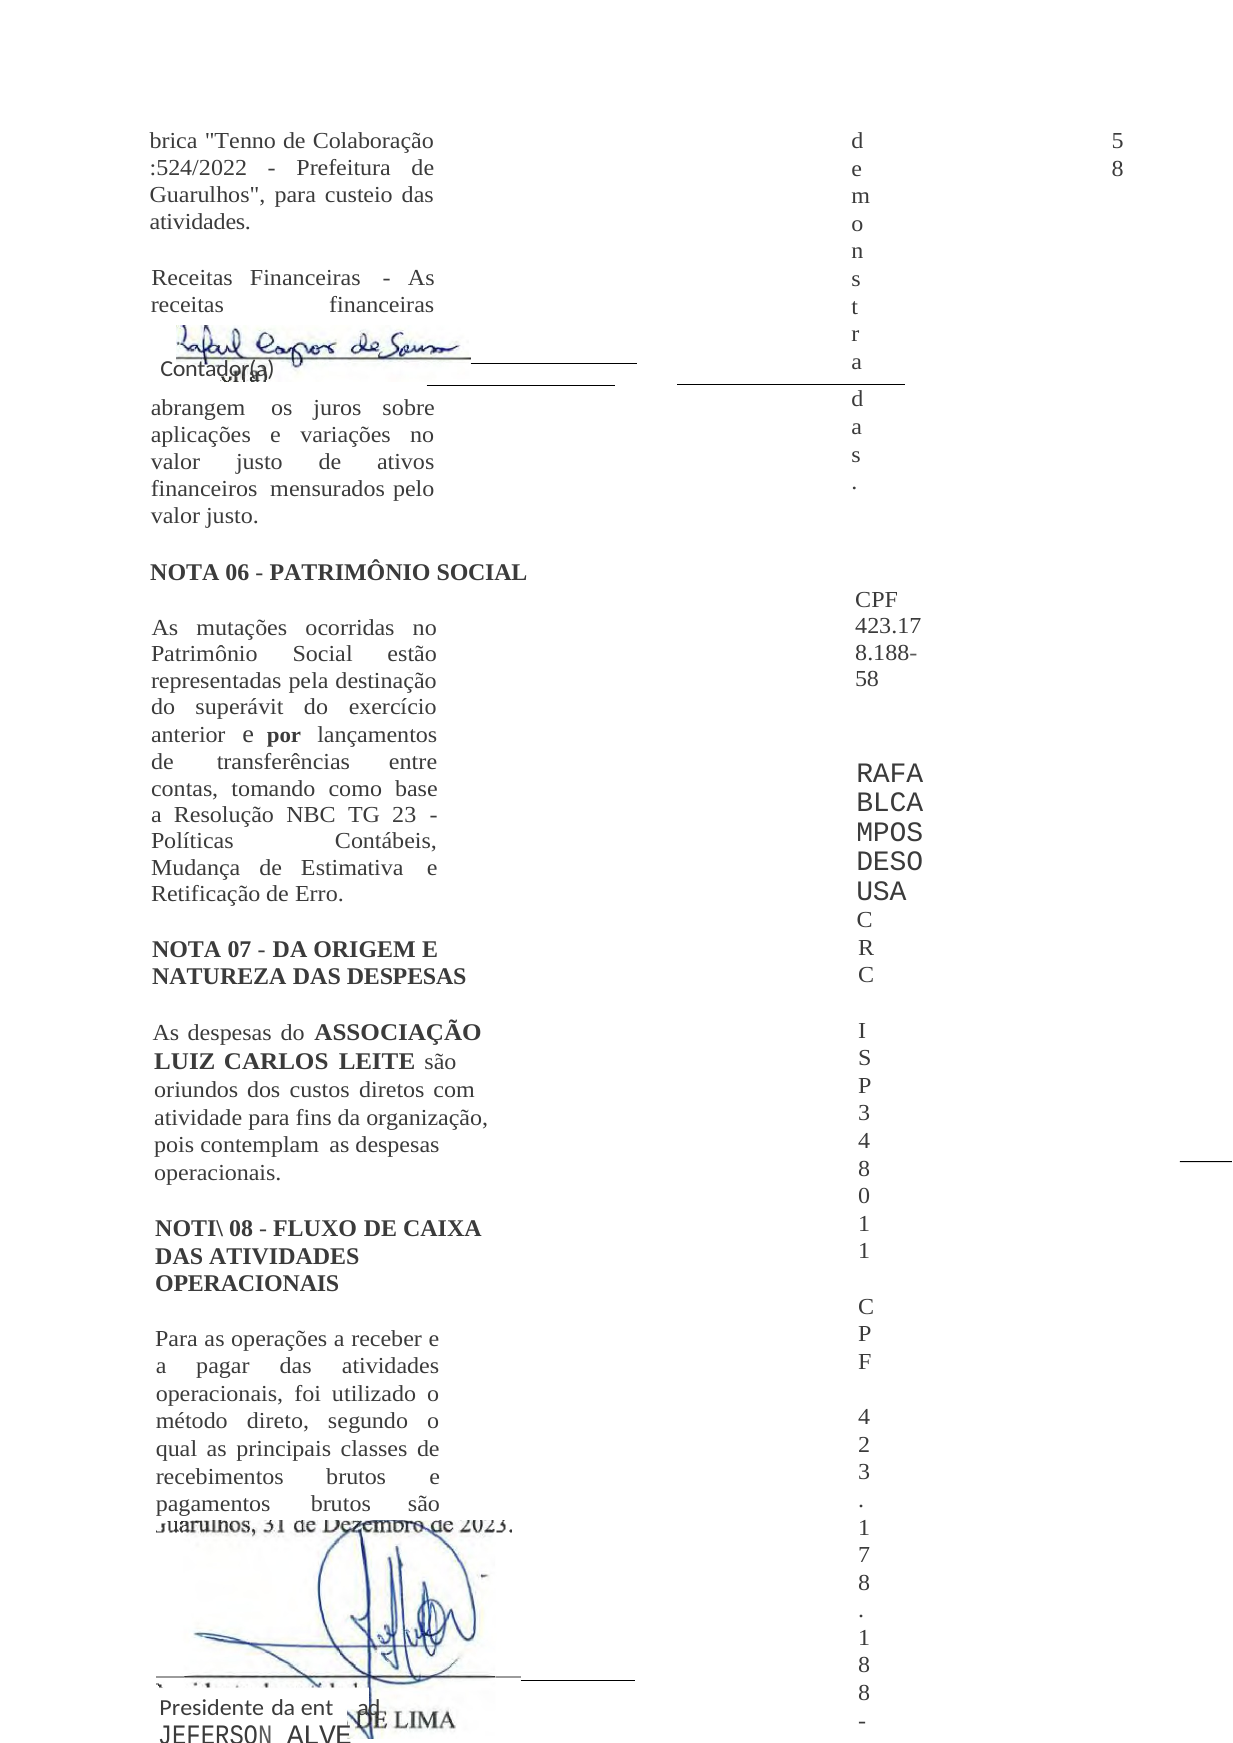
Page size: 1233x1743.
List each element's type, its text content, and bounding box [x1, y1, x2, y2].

text Para as operações a receber e a pagar das atividades operacionais, foi utilizado o método direto, segundo o qual as principais classes de recebimentos brutos e pagamentos brutos são demonstradas. [155, 1325, 440, 1517]
text Receitas Financeiras - As receitas financeiras abrangem os juros sobre aplicações e variações no valor justo de ativos financeiros mensurados pelo valor justo. [151, 264, 434, 528]
text RAFABLCAMPOSDESOUSA [856, 758, 932, 906]
subtitle NOTA 06 - PATRIMÔNIO SOCIAL [150, 557, 528, 585]
subtitle NOTA 07 - DA ORIGEM E NATUREZA DAS DESPESAS [152, 935, 528, 990]
text As despesas do ASSOCIAÇÃO LUIZ CARLOS LEITE são oriundos dos custos diretos com atividade para fins da organização, pois contemplam as despesas operacionais. [152, 1018, 497, 1185]
text As mutações ocorridas no Patrimônio Social estão representadas pela destinação do superávit do exercício anterior e por lançamentos de transferências entre contas, tomando como base a Resolução NBC TG 23 - Políticas Contábeis, Mudança de Estimativa e Retificação de Erro. [151, 614, 437, 906]
text CPF 423.178.188-58 [855, 586, 932, 691]
subtitle NOTI\ 08 - FLUXO DE CAIXA DAS ATIVIDADES OPERACIONAIS [155, 1214, 528, 1297]
text brica "Tenno de Colaboração :524/2022 - Prefeitura de Guarulhos", para custeio das atividades. [149, 127, 434, 235]
